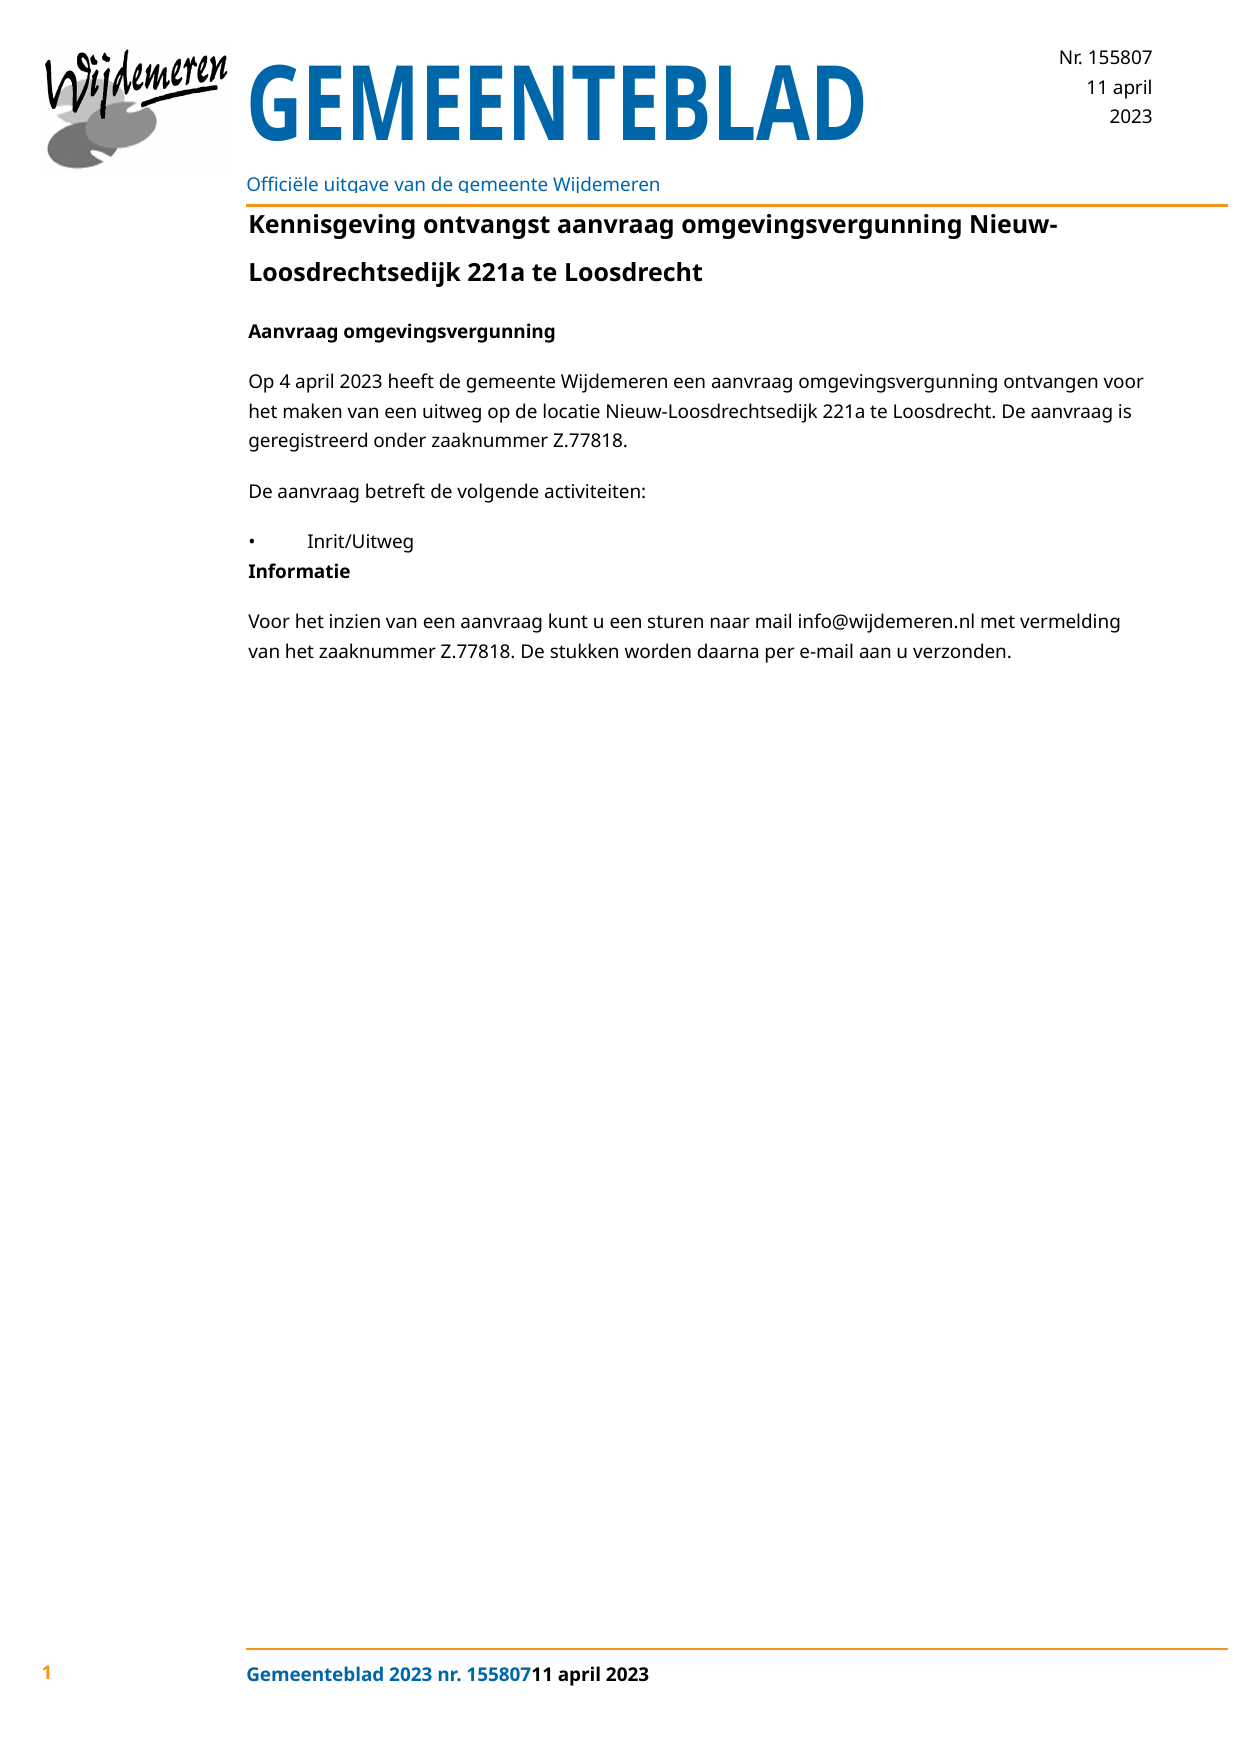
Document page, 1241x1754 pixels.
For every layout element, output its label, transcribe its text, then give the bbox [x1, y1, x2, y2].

text De aanvraag betreft de volgende activiteiten: [248, 478, 1152, 504]
picture [41, 47, 231, 172]
text Informatie [248, 558, 1152, 584]
text Voor het inzien van een aanvraag kunt u een sturen naar mail info@wijdemeren.nl met vermelding van het zaaknummer Z.77818. De stukken worden daarna per e-mail aan u verzonden. [248, 608, 1152, 664]
text Op 4 april 2023 heeft de gemeente Wijdemeren een aanvraag omgevingsvergunning ontvangen voor het maken van een uitweg op de locatie Nieuw-Loosdrechtsedijk 221a te Loosdrecht. De aanvraag is geregistreerd onder zaaknummer Z.77818. [248, 368, 1152, 453]
list Inrit/Uitweg [248, 528, 1152, 554]
text Kennisgeving ontvangst aanvraag omgevingsvergunning Nieuw-Loosdrechtsedijk 221a te Loosdrecht [248, 207, 1152, 288]
text Aanvraag omgevingsvergunning [248, 318, 1152, 344]
